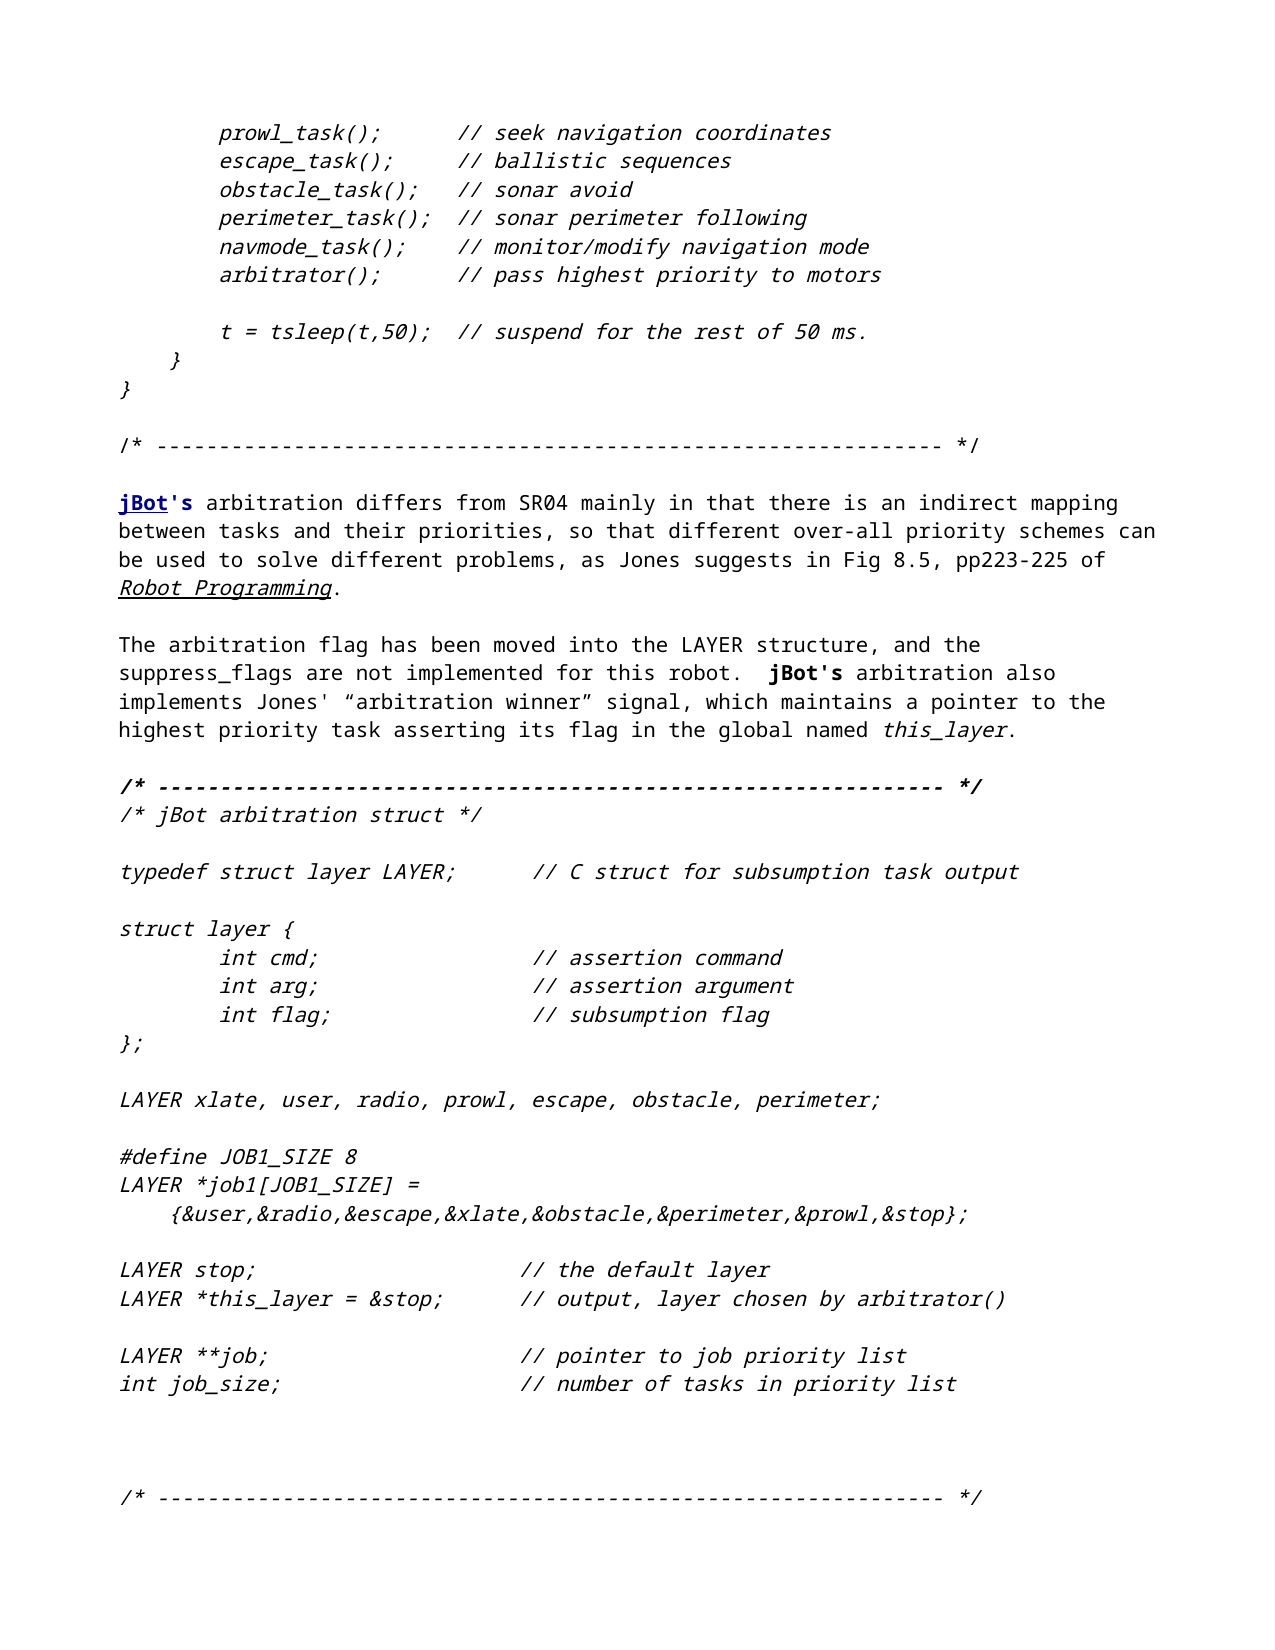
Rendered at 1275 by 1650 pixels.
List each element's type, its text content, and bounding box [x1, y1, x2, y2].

text {&user,&radio,&escape,&xlate,&obstacle,&perimeter,&prowl,&stop}; [118, 1199, 1157, 1227]
text LAYER *this_layer = &stop; // output, layer chosen by arbitrator() [118, 1284, 1157, 1312]
text int cmd; // assertion command [118, 943, 1157, 971]
text typedef struct layer LAYER; // C struct for subsumption task output [118, 857, 1157, 886]
text struct layer { [118, 914, 1157, 943]
text } [118, 346, 1157, 374]
text LAYER stop; // the default layer [118, 1256, 1157, 1284]
text The arbitration flag has been moved into the LAYER structure, and the suppress_flags are not implemented for this robot. jBot's arbitration also implements Jones' “arbitration winner” signal, which maintains a pointer to the highest priority task asserting its flag in the global named this_layer. [118, 630, 1157, 744]
text prowl_task(); // seek navigation coordinates [118, 118, 1157, 147]
text #define JOB1_SIZE 8 [118, 1142, 1157, 1170]
text jBot's arbitration differs from SR04 mainly in that there is an indirect mapping between tasks and their priorities, so that different over-all priority schemes can be used to solve different problems, as Jones suggests in Fig 8.5, pp223-225 of Robot Programming. [118, 488, 1157, 602]
text t = tsleep(t,50); // suspend for the rest of 50 ms. [118, 317, 1157, 346]
text int flag; // subsumption flag [118, 1000, 1157, 1028]
text escape_task(); // ballistic sequences [118, 147, 1157, 175]
text }; [118, 1028, 1157, 1057]
text LAYER xlate, user, radio, prowl, escape, obstacle, perimeter; [118, 1085, 1157, 1113]
text obstacle_task(); // sonar avoid [118, 175, 1157, 203]
text /* --------------------------------------------------------------- */ [118, 431, 1157, 459]
text int job_size; // number of tasks in priority list [118, 1369, 1157, 1398]
text /* jBot arbitration struct */ [118, 801, 1157, 829]
text navmode_task(); // monitor/modify navigation mode [118, 232, 1157, 260]
text } [118, 374, 1157, 402]
text /* --------------------------------------------------------------- */ [118, 1483, 1157, 1512]
text LAYER *job1[JOB1_SIZE] = [118, 1170, 1157, 1199]
text LAYER **job; // pointer to job priority list [118, 1341, 1157, 1369]
text /* --------------------------------------------------------------- */ [118, 772, 1157, 801]
text perimeter_task(); // sonar perimeter following [118, 203, 1157, 232]
text arbitrator(); // pass highest priority to motors [118, 260, 1157, 289]
text int arg; // assertion argument [118, 971, 1157, 1000]
